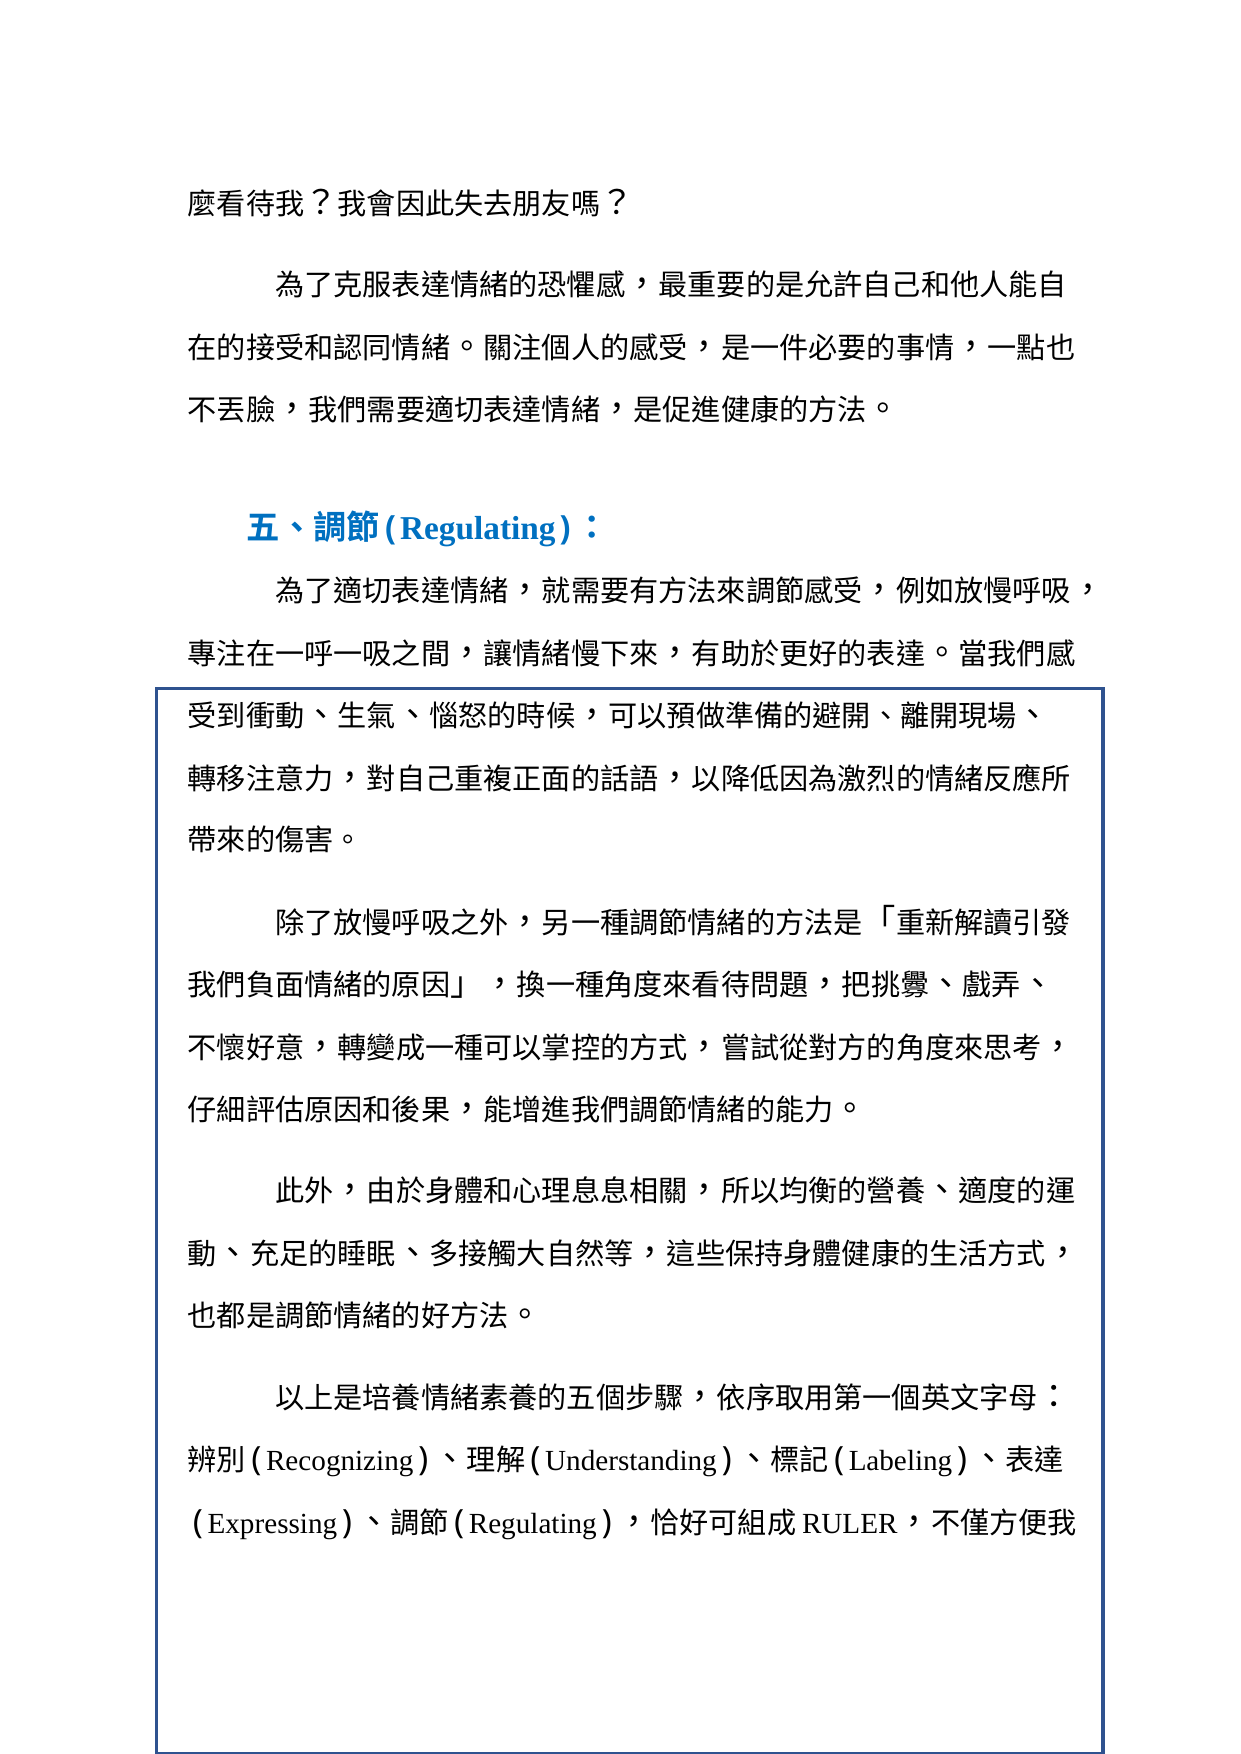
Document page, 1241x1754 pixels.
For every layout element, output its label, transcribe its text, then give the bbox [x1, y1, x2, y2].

text 以上是培養情緒素養的五個步驟，依序取用第一個英文字母：辨別(Recognizing)、理解(Understanding)、標記(Labeling)、表達(Expressing)、調節(Regulating)，恰好可組成RULER，不僅方便我 [187, 1352, 1078, 1539]
text 除了放慢呼吸之外，另一種調節情緒的方法是「重新解讀引發我們負面情緒的原因」，換一種角度來看待問題，把挑釁、戲弄、不懷好意，轉變成一種可以掌控的方式，嘗試從對方的角度來思考，仔細評估原因和後果，能增進我們調節情緒的能力。 [187, 877, 1078, 1127]
text 為了適切表達情緒，就需要有方法來調節感受，例如放慢呼吸，專注在一呼一吸之間，讓情緒慢下來，有助於更好的表達。當我們感受到衝動、生氣、惱怒的時候，可以預做準備的避開、離開現場、轉移注意力，對自己重複正面的話語，以降低因為激烈的情緒反應所帶來的傷害。 [187, 690, 1078, 858]
text 此外，由於身體和心理息息相關，所以均衡的營養、適度的運動、充足的睡眠、多接觸大自然等，這些保持身體健康的生活方式，也都是調節情緒的好方法。 [187, 1146, 1078, 1333]
text 麼看待我？我會因此失去朋友嗎？ [187, 158, 1078, 221]
text 為了適切表達情緒，就需要有方法來調節感受，例如放慢呼吸，專注在一呼一吸之間，讓情緒慢下來，有助於更好的表達。當我們感受到衝動、生氣、惱怒的時候，可以預做準備的避開、離開現場、轉移注意力，對自己重複正面的話語，以降低因為激烈的情緒反應所帶來的傷害。 [187, 546, 1078, 687]
text 為了克服表達情緒的恐懼感，最重要的是允許自己和他人能自在的接受和認同情緒。關注個人的感受，是一件必要的事情，一點也不丟臉，我們需要適切表達情緒，是促進健康的方法。 [187, 239, 1078, 427]
text 五、調節(Regulating)： [180, 483, 1078, 546]
